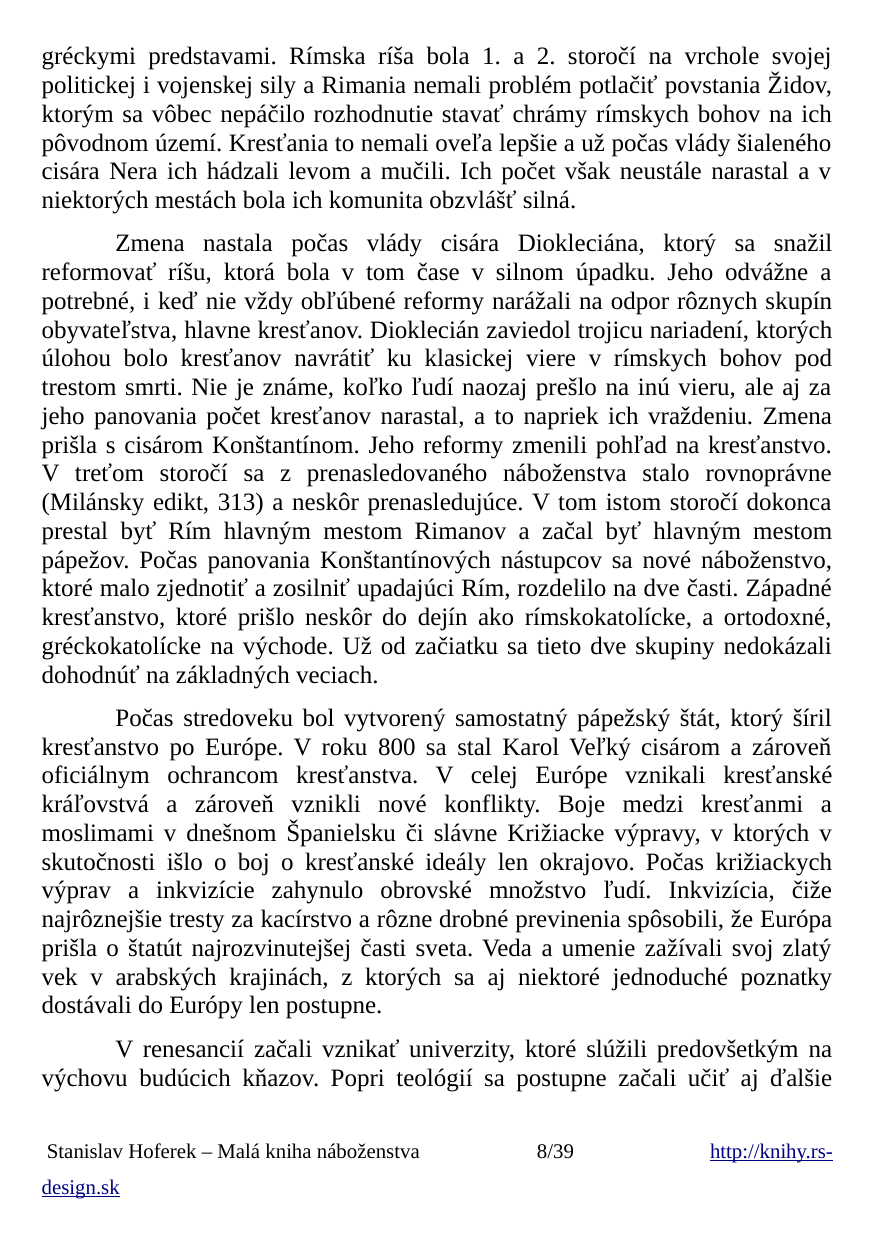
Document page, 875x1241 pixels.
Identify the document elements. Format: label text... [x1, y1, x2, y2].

text Zmena nastala počas vlády cisára Diokleciána, ktorý sa snažil reformovať ríšu, ktorá bola v tom čase v silnom úpadku. Jeho odvážne a potrebné, i keď nie vždy obľúbené reformy narážali na odpor rôznych skupín obyvateľstva, hlavne kresťanov. Dioklecián zaviedol trojicu nariadení, ktorých úlohou bolo kresťanov navrátiť ku klasickej viere v rímskych bohov pod trestom smrti. Nie je známe, koľko ľudí naozaj prešlo na inú vieru, ale aj za jeho panovania počet kresťanov narastal, a to napriek ich vraždeniu. Zmena prišla s cisárom Konštantínom. Jeho reformy zmenili pohľad na kresťanstvo. V treťom storočí sa z prenasledovaného náboženstva stalo rovnoprávne (Milánsky edikt, 313) a neskôr prenasledujúce. V tom istom storočí dokonca prestal byť Rím hlavným mestom Rimanov a začal byť hlavným mestom pápežov. Počas panovania Konštantínových nástupcov sa nové náboženstvo, ktoré malo zjednotiť a zosilniť upadajúci Rím, rozdelilo na dve časti. Západné kresťanstvo, ktoré prišlo neskôr do dejín ako rímskokatolícke, a ortodoxné, gréckokatolícke na východe. Už od začiatku sa tieto dve skupiny nedokázali dohodnúť na základných veciach. [41, 228, 833, 688]
text Počas stredoveku bol vytvorený samostatný pápežský štát, ktorý šíril kresťanstvo po Európe. V roku 800 sa stal Karol Veľký cisárom a zároveň oficiálnym ochrancom kresťanstva. V celej Európe vznikali kresťanské kráľovstvá a zároveň vznikli nové konflikty. Boje medzi kresťanmi a moslimami v dnešnom Španielsku či slávne Križiacke výpravy, v ktorých v skutočnosti išlo o boj o kresťanské ideály len okrajovo. Počas križiackych výprav a inkvizície zahynulo obrovské množstvo ľudí. Inkvizícia, čiže najrôznejšie tresty za kacírstvo a rôzne drobné previnenia spôsobili, že Európa prišla o štatút najrozvinutejšej časti sveta. Veda a umenie zažívali svoj zlatý vek v arabských krajinách, z ktorých sa aj niektoré jednoduché poznatky dostávali do Európy len postupne. [41, 703, 833, 1019]
text V renesancií začali vznikať univerzity, ktoré slúžili predovšetkým na výchovu budúcich kňazov. Popri teológií sa postupne začali učiť aj ďalšie [41, 1034, 833, 1091]
text gréckymi predstavami. Rímska ríša bola 1. a 2. storočí na vrchole svojej politickej i vojenskej sily a Rimania nemali problém potlačiť povstania Židov, ktorým sa vôbec nepáčilo rozhodnutie stavať chrámy rímskych bohov na ich pôvodnom území. Kresťania to nemali oveľa lepšie a už počas vlády šialeného cisára Nera ich hádzali levom a mučili. Ich počet však neustále narastal a v niektorých mestách bola ich komunita obzvlášť silná. [41, 41, 833, 214]
